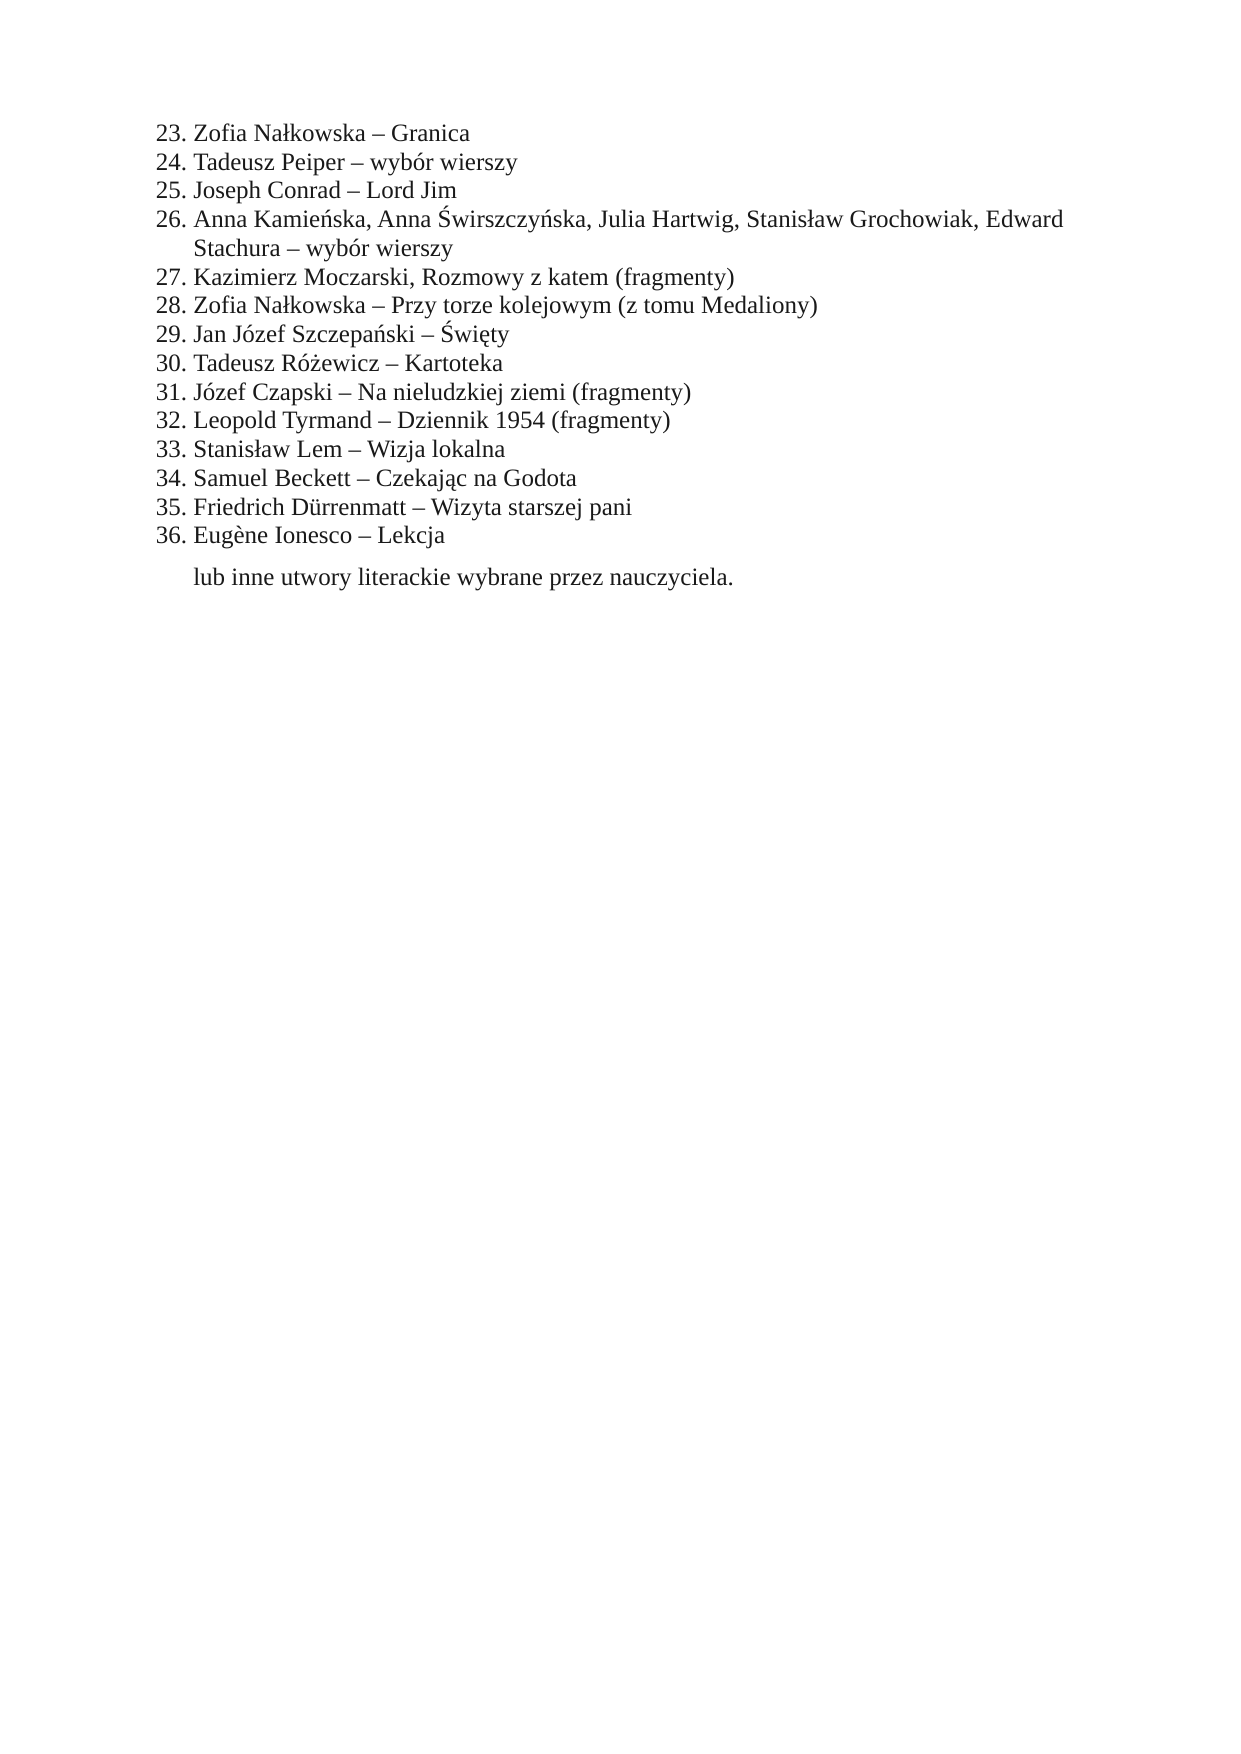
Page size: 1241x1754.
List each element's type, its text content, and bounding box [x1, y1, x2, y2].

list Tadeusz Peiper – wybór wierszy [156, 147, 1122, 176]
list Zofia Nałkowska – Przy torze kolejowym (z tomu Medaliony) [156, 291, 1122, 319]
list Friedrich Dürrenmatt – Wizyta starszej pani [156, 492, 1122, 521]
list Jan Józef Szczepański – Święty [156, 319, 1122, 348]
list Tadeusz Różewicz – Kartoteka [156, 348, 1122, 377]
list Kazimierz Moczarski, Rozmowy z katem (fragmenty) [156, 262, 1122, 291]
list Eugène Ionesco – Lekcja [156, 521, 1122, 549]
list Zofia Nałkowska – Granica [156, 118, 1122, 147]
list Anna Kamieńska, Anna Świrszczyńska, Julia Hartwig, Stanisław Grochowiak, Edward Stachura – wybór wierszy [156, 204, 1122, 262]
list Joseph Conrad – Lord Jim [156, 176, 1122, 204]
list Leopold Tyrmand – Dziennik 1954 (fragmenty) [156, 406, 1122, 434]
list Stanisław Lem – Wizja lokalna [156, 434, 1122, 463]
list Samuel Beckett – Czekając na Godota [156, 463, 1122, 492]
list Józef Czapski – Na nieludzkiej ziemi (fragmenty) [156, 377, 1122, 406]
list lub inne utwory literackie wybrane przez nauczyciela. [156, 562, 1122, 591]
